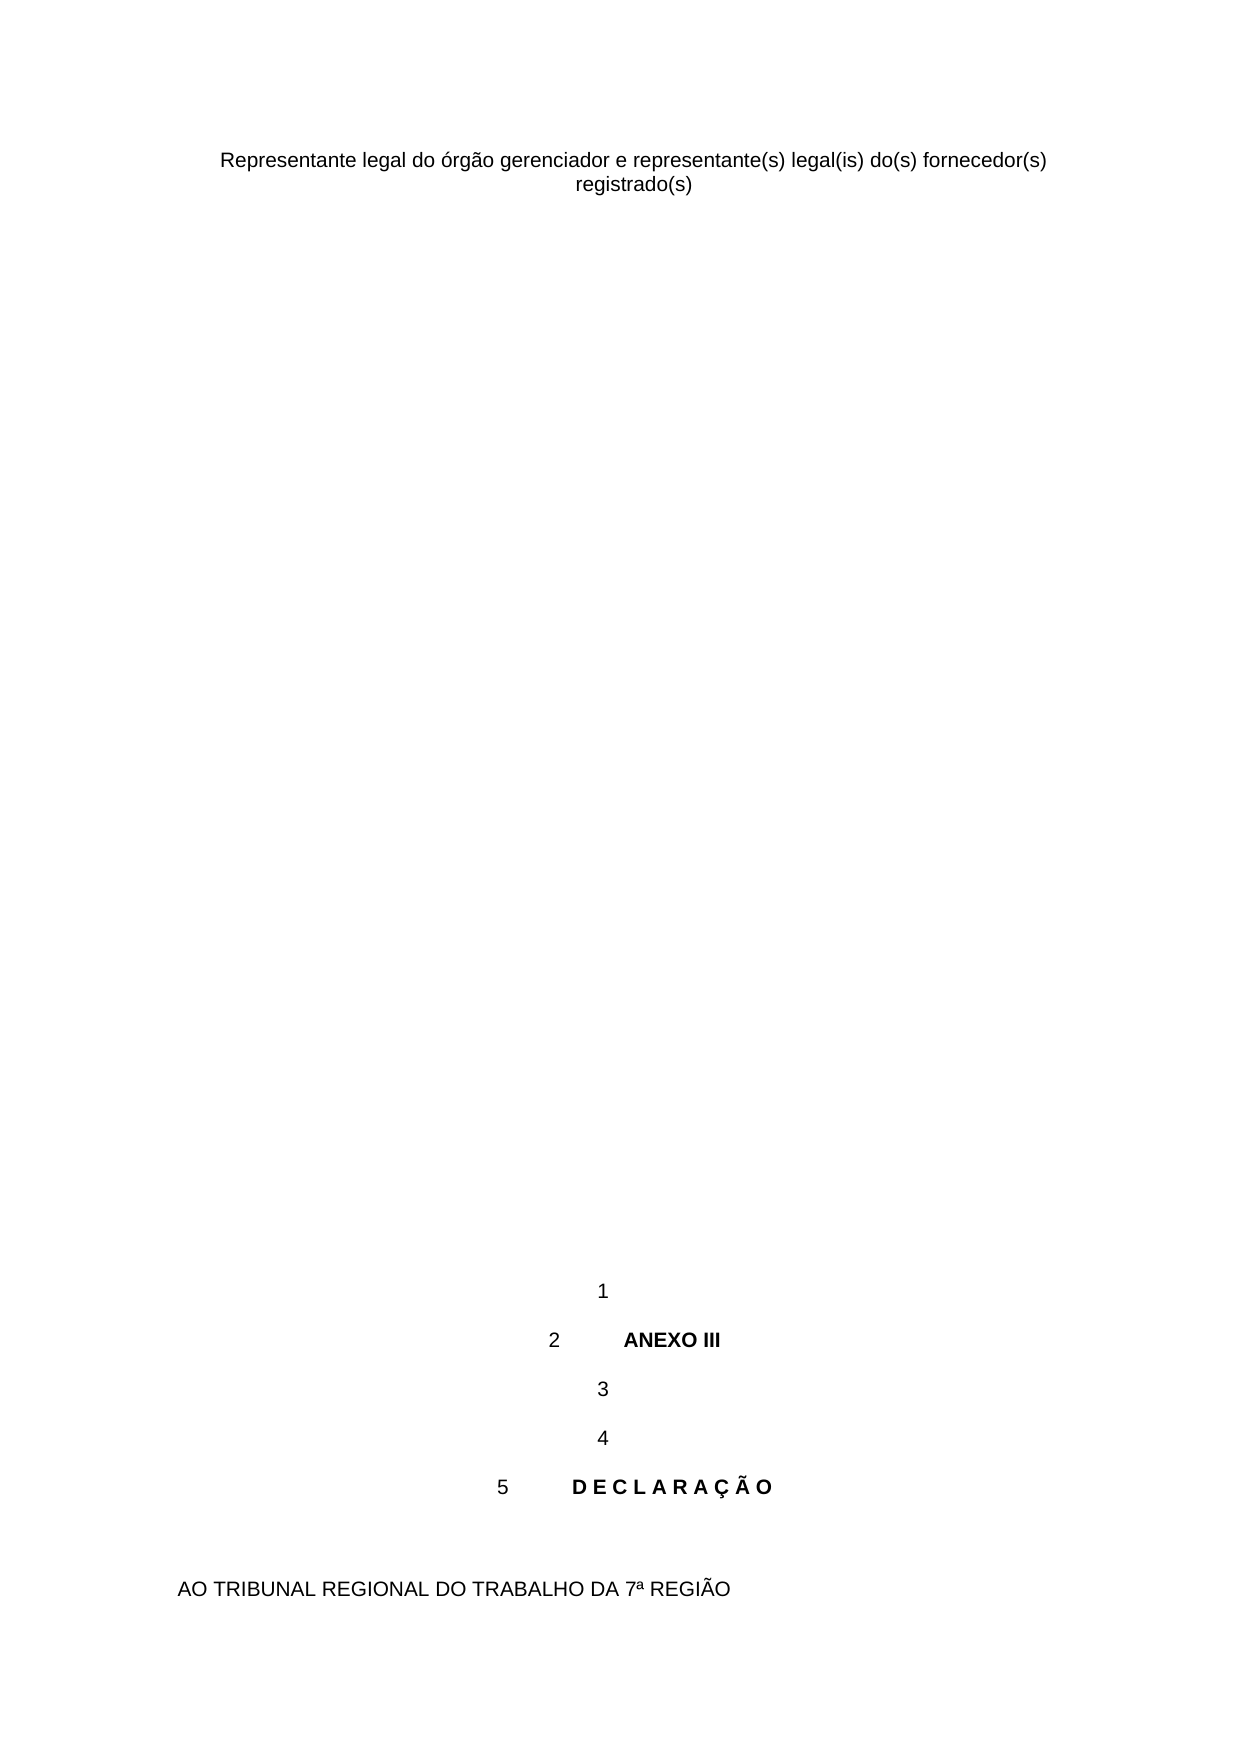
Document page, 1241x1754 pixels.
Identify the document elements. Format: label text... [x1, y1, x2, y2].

list D E C L A R A Ç Ã O [177, 1475, 1092, 1499]
text AO TRIBUNAL REGIONAL DO TRABALHO DA 7ª REGIÃO [177, 1577, 1087, 1601]
list ANEXO III [177, 1328, 1092, 1352]
text Representante legal do órgão gerenciador e representante(s) legal(is) do(s) fornecedor(s) registrado(s) [177, 148, 1091, 196]
